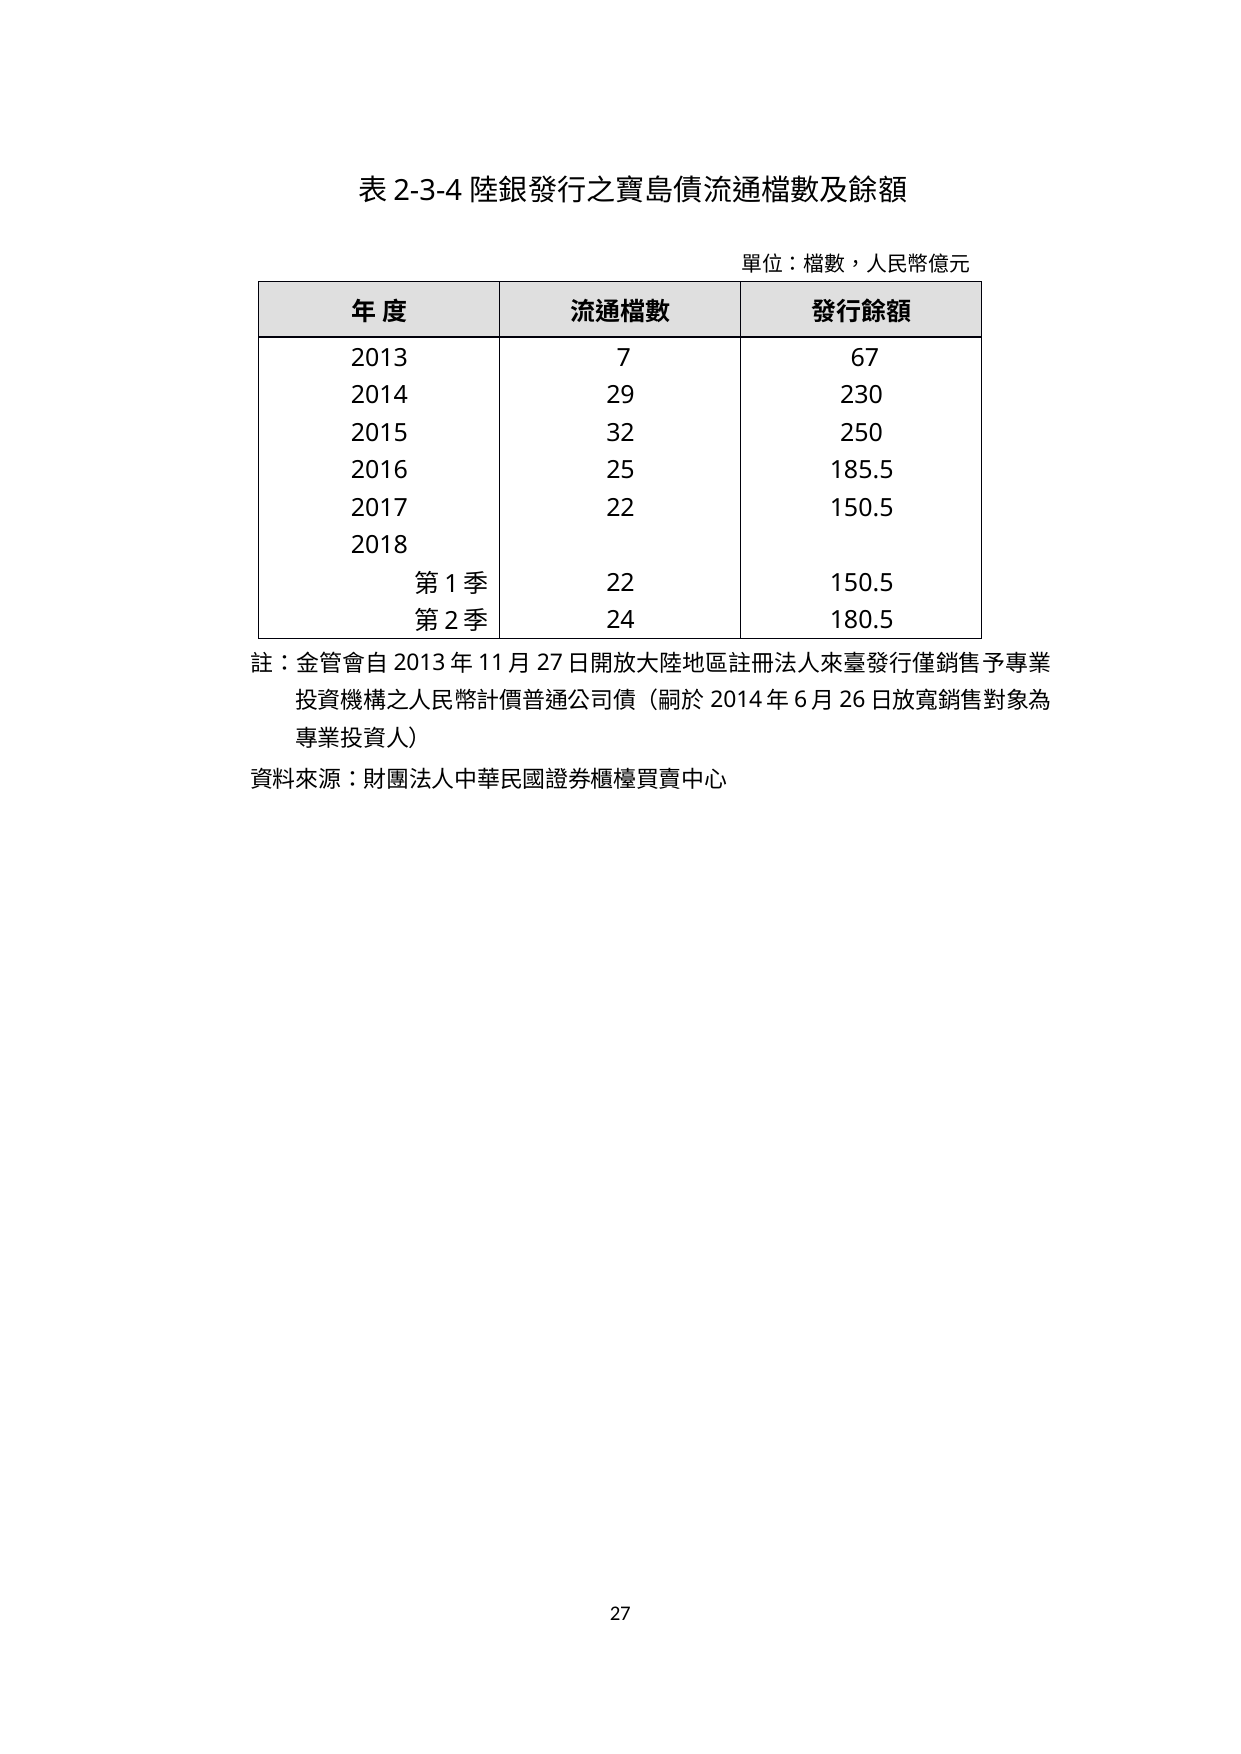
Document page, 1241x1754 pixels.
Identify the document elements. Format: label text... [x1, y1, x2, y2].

table_cell 2013 2014 2015 2016 2017 2018 第1季 第2季 [259, 338, 499, 637]
table_cell 67 230 250 185.5 150.5 150.5 180.5 [741, 338, 981, 637]
list 表2-3-4 陸銀發行之寶島債流通檔數及餘額 [187, 150, 1078, 225]
table_header 年 度 [259, 282, 499, 336]
text 註：金管會自2013年11月27日開放大陸地區註冊法人來臺發行僅銷售予專業投資機構之人民幣計價普通公司債（嗣於2014年6月26日放寬銷售對象為專業投資人） [250, 642, 1053, 755]
table_header 發行餘額 [741, 282, 981, 336]
text 單位：檔數，人民幣億元 [187, 244, 970, 281]
table_cell 7 29 32 25 22 22 24 [500, 338, 740, 637]
text 資料來源：財團法人中華民國證券櫃檯買賣中心 [250, 758, 1053, 796]
table_header 流通檔數 [500, 282, 740, 336]
